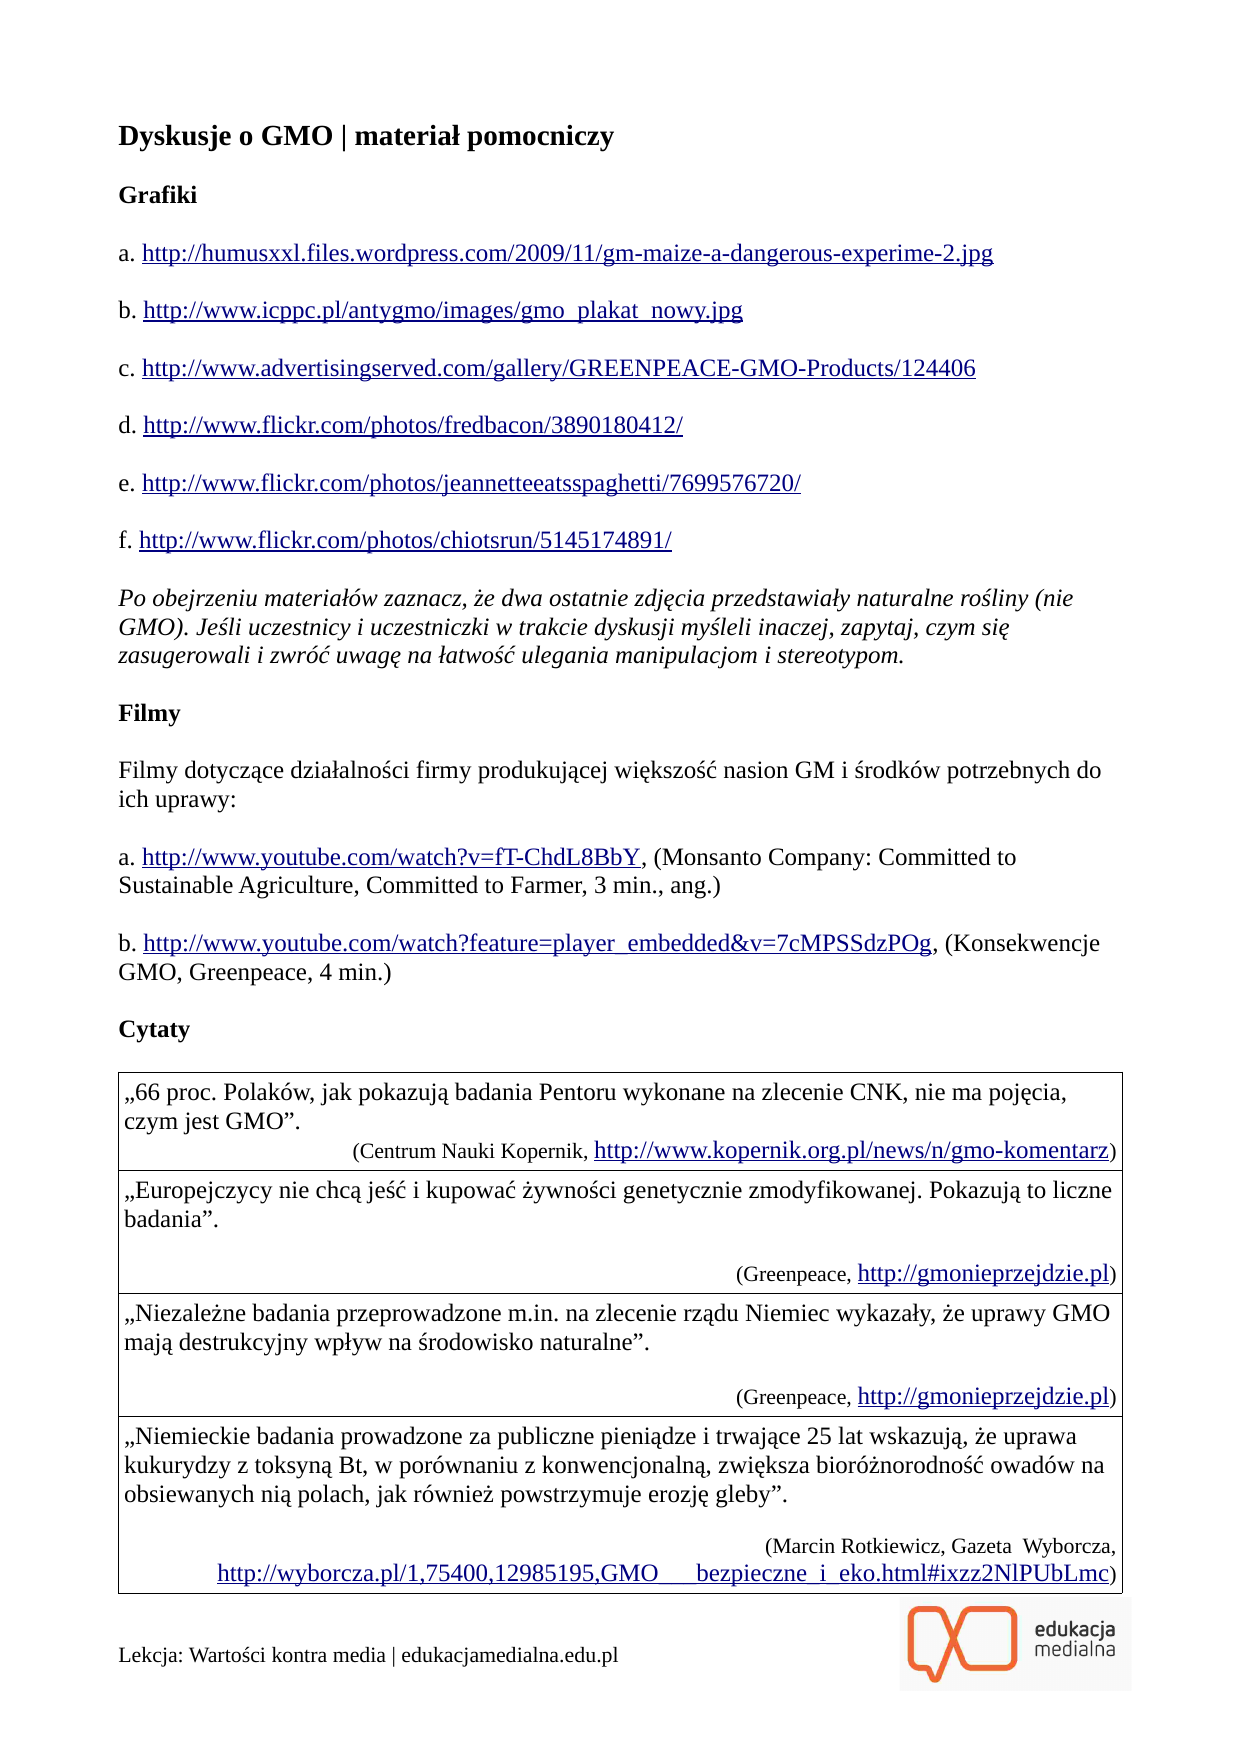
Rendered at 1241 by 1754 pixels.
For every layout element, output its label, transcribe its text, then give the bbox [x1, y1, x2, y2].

text a. http://humusxxl.files.wordpress.com/2009/11/gm-maize-a-dangerous-experime-2.jpg b. http://www.icppc.pl/antygmo/images/gmo_plakat_nowy.jpg c. http://www.advertisingserved.com/gallery/GREENPEACE-GMO-Products/124406 d. http://www.flickr.com/photos/fredbacon/3890180412/ e. http://www.flickr.com/photos/jeannetteeatsspaghetti/7699576720/ f. http://www.flickr.com/photos/chiotsrun/5145174891/ [118, 209, 1122, 554]
text Filmy [118, 698, 1122, 727]
table_header „66 proc. Polaków, jak pokazują badania Pentoru wykonane na zlecenie CNK, nie ma pojęcia, czym jest GMO”. (Centrum Nauki Kopernik, http://www.kopernik.org.pl/news/n/gmo-komentarz) [119, 1073, 1122, 1169]
text Cytaty [118, 1014, 1122, 1043]
table_cell „Niemieckie badania prowadzone za publiczne pieniądze i trwające 25 lat wskazują, że uprawa kukurydzy z toksyną Bt, w porównaniu z konwencjonalną, zwiększa bioróżnorodność owadów na obsiewanych nią polach, jak również powstrzymuje erozję gleby”. (Marcin Rotkiewicz, Gazeta Wyborcza, http://wyborcza.pl/1,75400,12985195,GMO___bezpieczne_i_eko.html#ixzz2NlPUbLmc) [119, 1417, 1122, 1592]
text Filmy dotyczące działalności firmy produkującej większość nasion GM i środków potrzebnych do ich uprawy: a. http://www.youtube.com/watch?v=fT-ChdL8BbY, (Monsanto Company: Committed to Sustainable Agriculture, Committed to Farmer, 3 min., ang.) [118, 755, 1122, 899]
table_cell „Europejczycy nie chcą jeść i kupować żywności genetycznie zmodyfikowanej. Pokazują to liczne badania”. (Greenpeace, http://gmonieprzejdzie.pl) [119, 1171, 1122, 1292]
table_cell „Niezależne badania przeprowadzone m.in. na zlecenie rządu Niemiec wykazały, że uprawy GMO mają destrukcyjny wpływ na środowisko naturalne”. (Greenpeace, http://gmonieprzejdzie.pl) [119, 1294, 1122, 1416]
text Po obejrzeniu materiałów zaznacz, że dwa ostatnie zdjęcia przedstawiały naturalne rośliny (nie GMO). Jeśli uczestnicy i uczestniczki w trakcie dyskusji myśleli inaczej, zapytaj, czym się zasugerowali i zwróć uwagę na łatwość ulegania manipulacjom i stereotypom. [118, 583, 1122, 669]
picture [899, 1597, 1132, 1691]
text Grafiki [118, 180, 1122, 209]
text Dyskusje o GMO | materiał pomocniczy [118, 118, 1122, 152]
text b. http://www.youtube.com/watch?feature=player_embedded&v=7cMPSSdzPOg, (Konsekwencje GMO, Greenpeace, 4 min.) [118, 899, 1122, 985]
